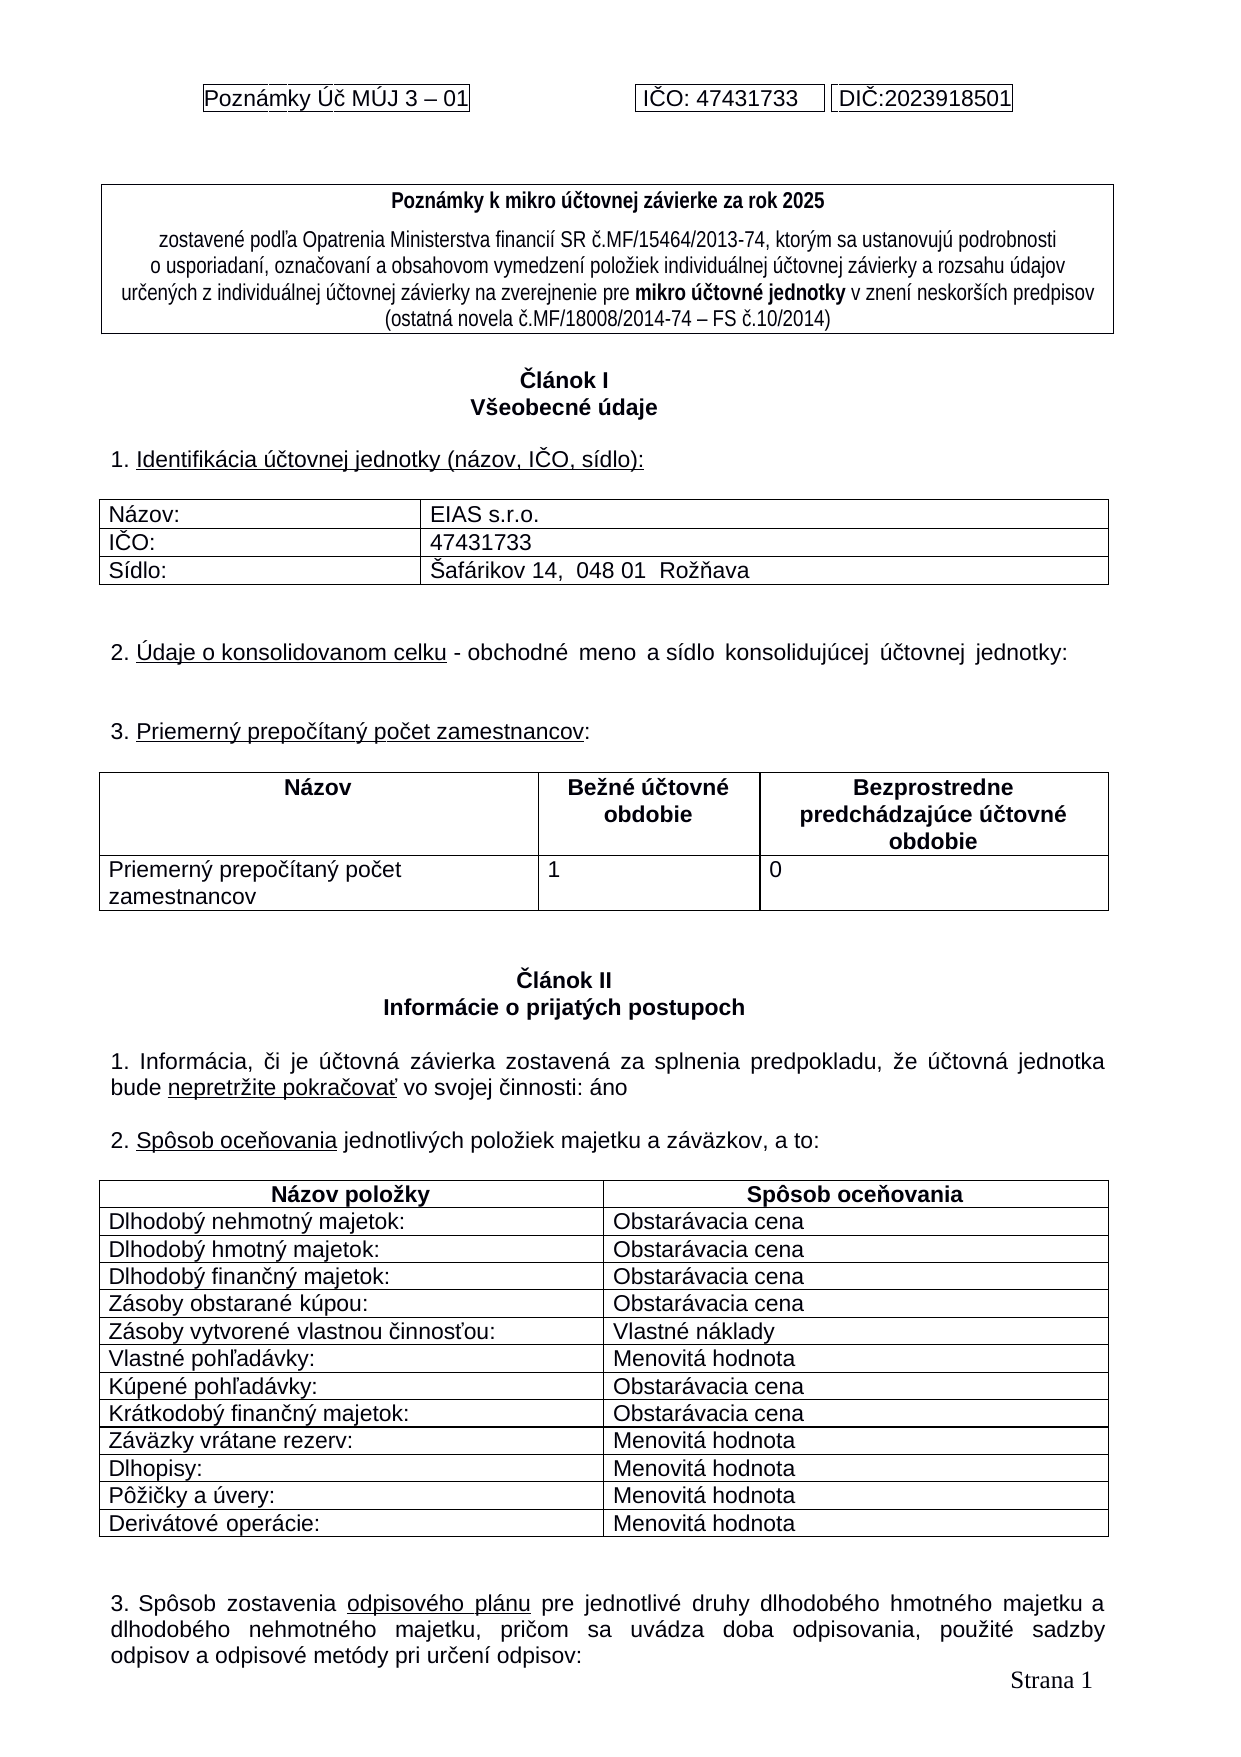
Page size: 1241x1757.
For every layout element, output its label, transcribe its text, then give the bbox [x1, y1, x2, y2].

subtitle Článok I [110, 367, 1018, 394]
table_cell Zásoby vytvorené vlastnou činnosťou: [100, 1318, 603, 1344]
table_cell Priemerný prepočítaný počet zamestnancov [100, 856, 538, 910]
table_cell 0 [761, 856, 1108, 910]
text 2. Spôsob oceňovania jednotlivých položiek majetku a záväzkov, a to: [110, 1127, 1105, 1153]
table_cell Obstarávacia cena [604, 1263, 1108, 1289]
table_cell Obstarávacia cena [604, 1400, 1108, 1426]
text 3. Priemerný prepočítaný počet zamestnancov: [110, 718, 1105, 745]
table_cell Šafárikov 14, 048 01 Rožňava [421, 557, 1108, 584]
text 1. Informácia, či je účtovná závierka zostavená za splnenia predpokladu, že účtovná jednotka bude nepretržite pokračovať vo svojej činnosti: áno [110, 1048, 1105, 1101]
table_cell Pôžičky a úvery: [100, 1482, 603, 1508]
table_cell Derivátové operácie: [100, 1510, 603, 1536]
table_header Názov: [100, 500, 420, 527]
table_header EIAS s.r.o. [421, 500, 1108, 527]
text Všeobecné údaje [110, 394, 1017, 420]
table_cell Kúpené pohľadávky: [100, 1373, 603, 1399]
text 2. Údaje o konsolidovanom celku - obchodné meno a sídlo konsolidujúcej účtovnej jednotky: [110, 639, 1105, 665]
table_header Spôsob oceňovania [604, 1181, 1108, 1207]
text (ostatná novela č.MF/18008/2014-74 – FS č.10/2014) [102, 302, 1113, 333]
text Poznámky k mikro účtovnej závierke za rok 2025 [102, 185, 1113, 213]
table_cell Vlastné pohľadávky: [100, 1345, 603, 1372]
table_header Bezprostredne predchádzajúce účtovné obdobie [761, 773, 1108, 854]
table_cell IČO: [100, 529, 420, 556]
table_cell Dlhopisy: [100, 1455, 603, 1481]
table_cell Obstarávacia cena [604, 1373, 1108, 1399]
table_cell 1 [539, 856, 759, 910]
table_cell Záväzky vrátane rezerv: [100, 1428, 603, 1454]
table_cell Krátkodobý finančný majetok: [100, 1400, 603, 1426]
table_cell Menovitá hodnota [604, 1455, 1108, 1481]
table_cell Vlastné náklady [604, 1318, 1108, 1344]
subtitle Článok II [110, 967, 1017, 993]
table_cell Dlhodobý finančný majetok: [100, 1263, 603, 1289]
text 3. Spôsob zostavenia odpisového plánu pre jednotlivé druhy dlhodobého hmotného majetku a dlhodobého nehmotného majetku, pričom sa uvádza doba odpisovania, použité sadzby odpisov a odpisové metódy pri určení odpisov: [110, 1590, 1105, 1669]
table_cell Menovitá hodnota [604, 1428, 1108, 1454]
table_cell Menovitá hodnota [604, 1510, 1108, 1536]
text zostavené podľa Opatrenia Ministerstva financií SR č.MF/15464/2013-74, ktorým sa ustanovujú podrobnosti o usporiadaní, označovaní a obsahovom vymedzení položiek individuálnej účtovnej závierky a rozsahu údajov určených z individuálnej účtovnej závierky na zverejnenie pre mikro účtovné jednotky v znení neskorších predpisov [102, 223, 1113, 302]
table_cell Menovitá hodnota [604, 1345, 1108, 1372]
table_cell 47431733 [421, 529, 1108, 556]
table_cell Obstarávacia cena [604, 1236, 1108, 1262]
table_cell Sídlo: [100, 557, 420, 584]
table_cell Menovitá hodnota [604, 1482, 1108, 1508]
table_header Bežné účtovné obdobie [539, 773, 759, 854]
table_cell Zásoby obstarané kúpou: [100, 1290, 603, 1317]
text Informácie o prijatých postupoch [110, 993, 1018, 1020]
table_cell Dlhodobý hmotný majetok: [100, 1236, 603, 1262]
table_cell Dlhodobý nehmotný majetok: [100, 1208, 603, 1234]
table_header Názov [100, 773, 538, 854]
table_cell Obstarávacia cena [604, 1208, 1108, 1234]
text 1. Identifikácia účtovnej jednotky (názov, IČO, sídlo): [110, 446, 1105, 472]
table_header Názov položky [100, 1181, 603, 1207]
table_cell Obstarávacia cena [604, 1290, 1108, 1317]
